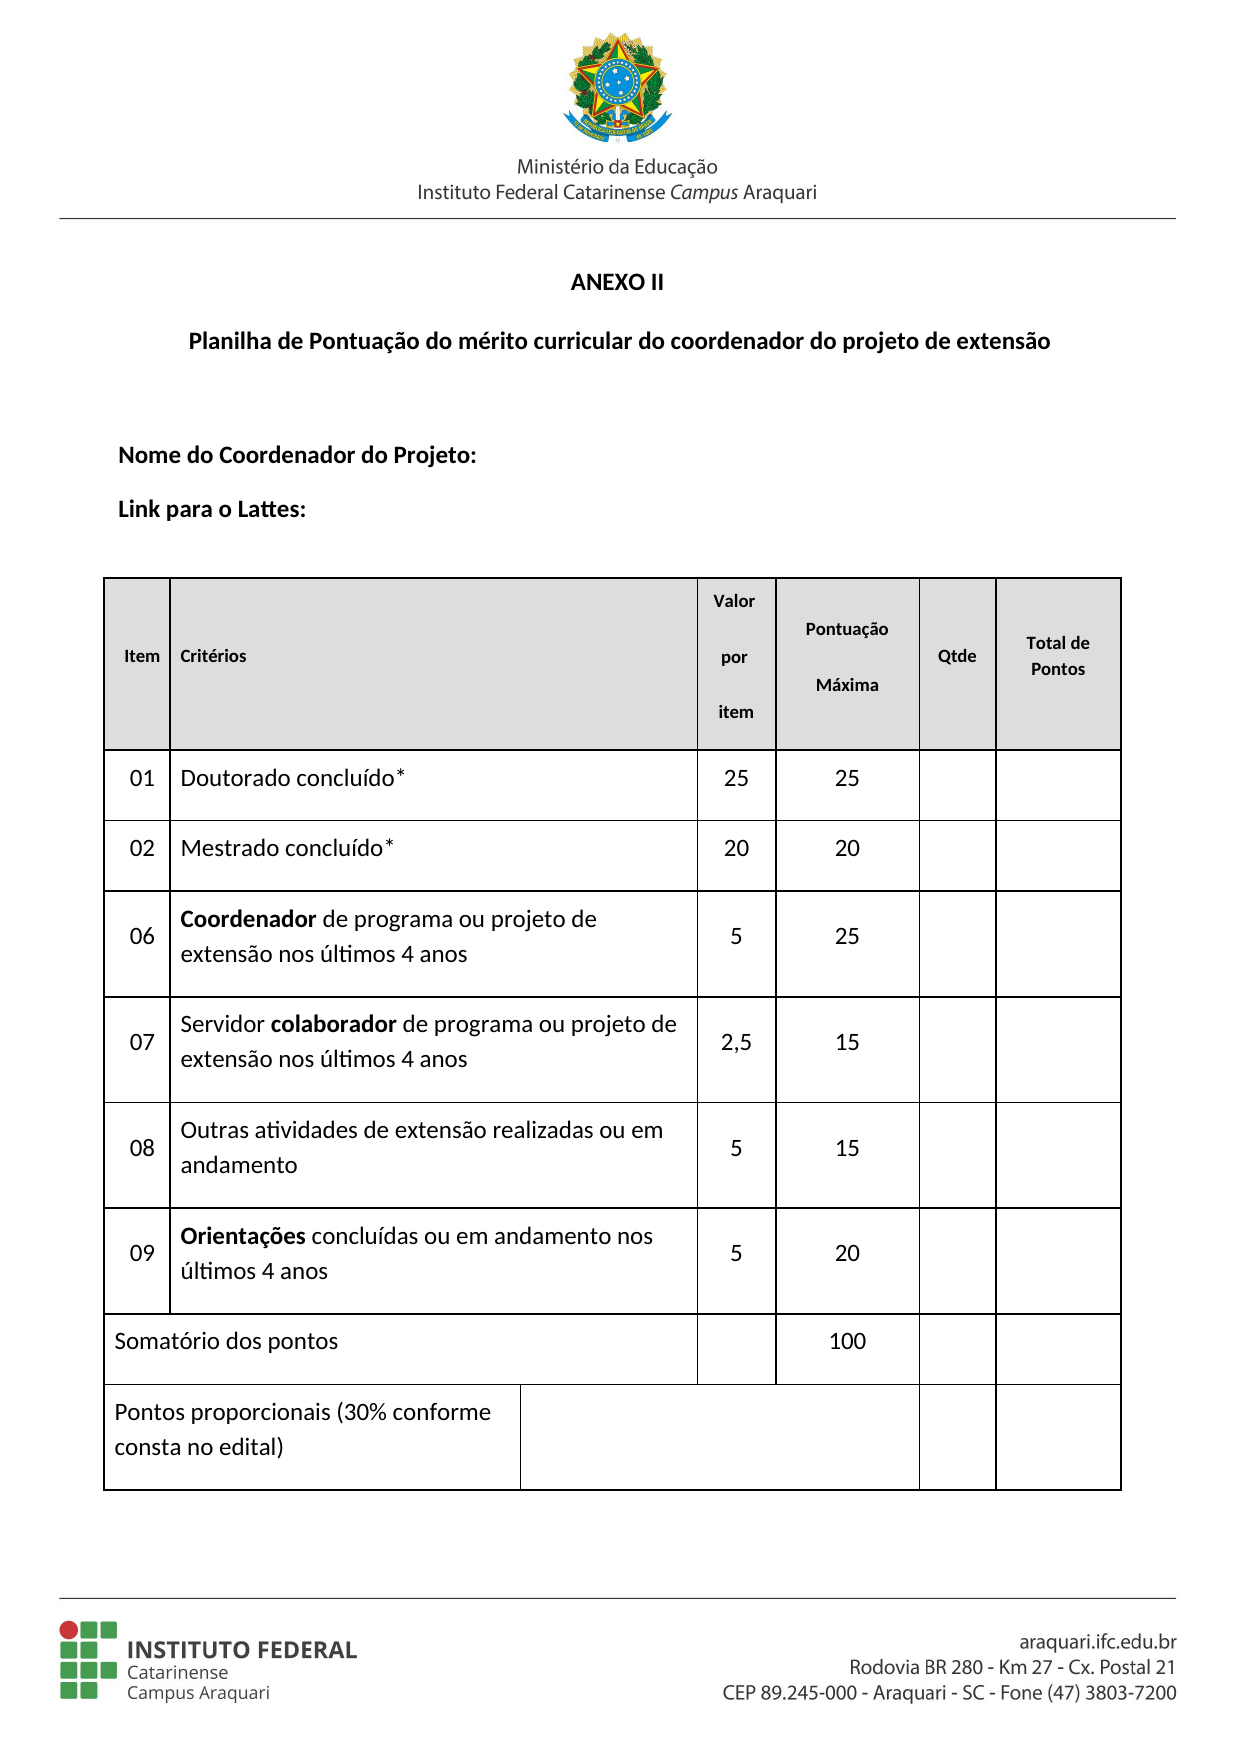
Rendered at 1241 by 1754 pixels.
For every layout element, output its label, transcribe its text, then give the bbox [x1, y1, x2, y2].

table_cell Coordenador de programa ou projeto de extensão nos últimos 4 anos [171, 892, 697, 996]
table_cell [997, 751, 1120, 820]
table_cell [920, 1315, 995, 1383]
table_cell [920, 1385, 995, 1489]
table_header Valor por item [698, 579, 775, 749]
table_cell 25 [777, 751, 919, 820]
table_cell 5 [698, 1209, 775, 1313]
table_cell Orientações concluídas ou em andamento nos últimos 4 anos [171, 1209, 697, 1313]
table_cell 08 [105, 1103, 169, 1207]
table_cell [920, 821, 995, 890]
table_cell [997, 1209, 1120, 1313]
table_cell [920, 1209, 995, 1313]
table_cell 20 [698, 821, 775, 890]
table_cell 07 [105, 998, 169, 1102]
table_cell 20 [777, 1209, 919, 1313]
table_cell [997, 1385, 1120, 1489]
table_cell Mestrado concluído* [171, 821, 697, 890]
table_cell Pontos proporcionais (30% conforme consta no edital) [105, 1385, 520, 1489]
table_cell [920, 1103, 995, 1207]
table_cell 100 [777, 1315, 919, 1383]
table_header Total de Pontos [997, 579, 1120, 749]
table_cell Somatório dos pontos [105, 1315, 697, 1383]
table_cell Doutorado concluído* [171, 751, 697, 820]
table_cell [997, 892, 1120, 996]
text Planilha de Pontuação do mérito curricular do coordenador do projeto de extensão [118, 326, 1122, 356]
table_cell 02 [105, 821, 169, 890]
table_cell 15 [777, 998, 919, 1102]
table_cell [920, 998, 995, 1102]
table_cell [997, 821, 1120, 890]
table_cell [997, 998, 1120, 1102]
picture [0, 0, 1234, 224]
table_header Qtde [920, 579, 995, 749]
picture [0, 1590, 1234, 1747]
text Nome do Coordenador do Projeto: [118, 439, 1122, 469]
table_cell [521, 1385, 919, 1489]
text Link para o Lattes: [118, 493, 1122, 523]
table_cell 5 [698, 1103, 775, 1207]
table_cell 09 [105, 1209, 169, 1313]
table_cell 15 [777, 1103, 919, 1207]
table_header Pontuação Máxima [777, 579, 919, 749]
table_cell [920, 751, 995, 820]
table_cell [997, 1315, 1120, 1383]
table_cell [698, 1315, 775, 1383]
table_header Item [105, 579, 169, 749]
text ANEXO II [118, 266, 1122, 296]
table_cell [920, 892, 995, 996]
table_header Critérios [171, 579, 697, 749]
table_cell 2,5 [698, 998, 775, 1102]
table_cell 01 [105, 751, 169, 820]
table_cell 25 [777, 892, 919, 996]
table_cell [997, 1103, 1120, 1207]
table_cell 20 [777, 821, 919, 890]
table_cell 25 [698, 751, 775, 820]
table_cell Servidor colaborador de programa ou projeto de extensão nos últimos 4 anos [171, 998, 697, 1102]
table_cell Outras atividades de extensão realizadas ou em andamento [171, 1103, 697, 1207]
table_cell 5 [698, 892, 775, 996]
table_cell 06 [105, 892, 169, 996]
